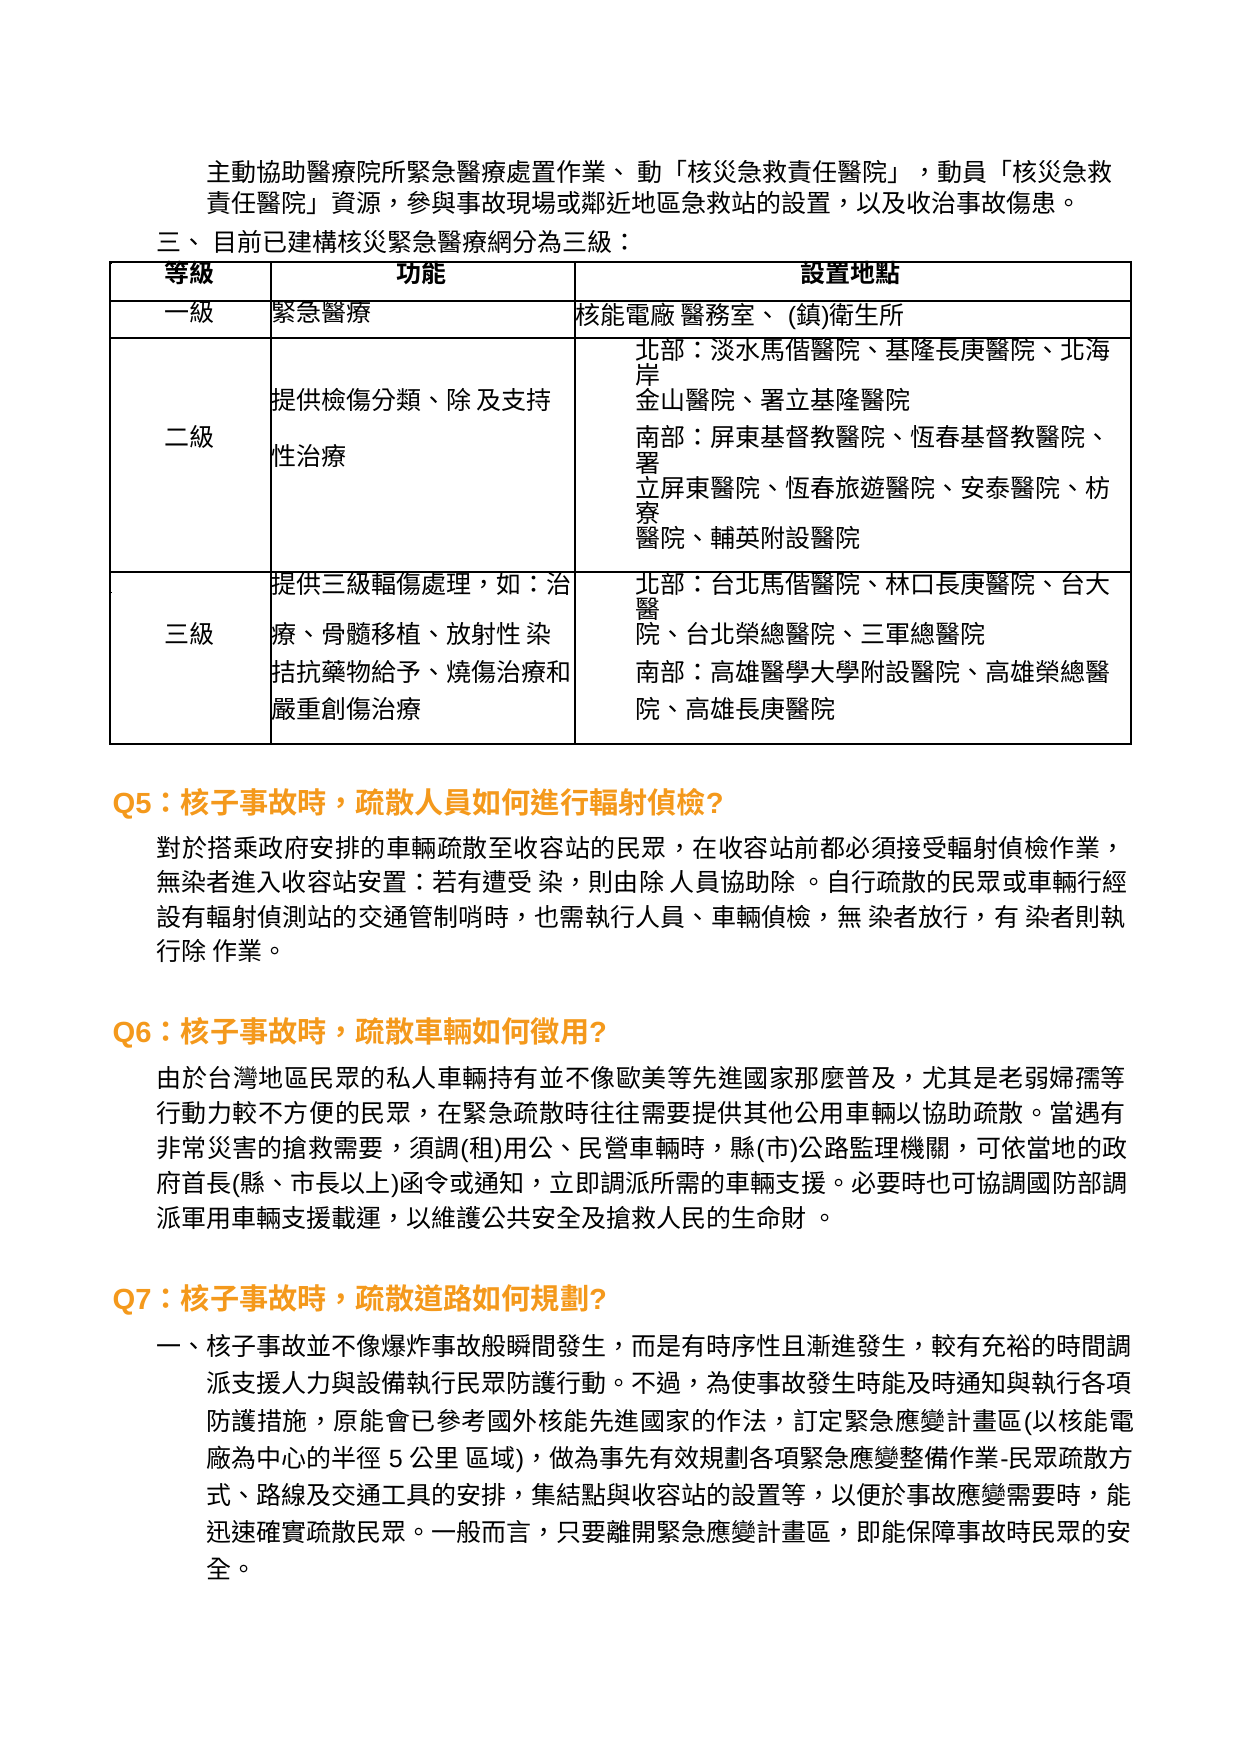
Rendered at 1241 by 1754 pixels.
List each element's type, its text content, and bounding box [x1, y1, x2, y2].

table_cell [111, 565, 270, 571]
table_cell 緊急醫療 [272, 302, 574, 331]
table_header 設置地點 [576, 263, 1130, 292]
table_cell [576, 331, 1130, 337]
table_cell 金山醫院、署立基隆醫院 [576, 389, 1130, 427]
table_cell 立屏東醫院、恆春旅遊醫院、安泰醫院、枋寮 [576, 477, 1130, 527]
table_cell [111, 496, 270, 527]
table_cell [111, 736, 270, 742]
table_cell [272, 527, 574, 565]
table_cell 提供檢傷分類、除 及支持 [272, 389, 574, 445]
table_cell [111, 477, 270, 496]
table_cell [576, 293, 1130, 300]
table_cell 北部：淡水馬偕醫院、基隆長庚醫院、北海岸 [576, 339, 1130, 389]
table_cell [272, 496, 574, 527]
table_cell [111, 699, 270, 736]
table_cell [111, 389, 270, 427]
table_cell 嚴重創傷治療 [272, 699, 574, 736]
table_cell 性治療 [272, 445, 574, 496]
table_cell 療、骨髓移植、放射性 染 [272, 624, 574, 661]
table_cell 院、高雄長庚醫院 [576, 699, 1130, 736]
table_cell [272, 331, 574, 337]
table_cell [272, 565, 574, 571]
table_header 功能 [272, 263, 574, 292]
table_cell 三級 [111, 624, 270, 680]
table_cell 二級 [111, 427, 270, 477]
table_cell 提供三級輻傷處理，如：治 [272, 573, 574, 623]
table_cell [111, 293, 270, 300]
table_cell 北部：台北馬偕醫院、林口長庚醫院、台大醫 [576, 573, 1130, 623]
table_cell [576, 736, 1130, 742]
table_cell [111, 331, 270, 337]
table_header 等級 [111, 263, 270, 292]
table_cell [576, 565, 1130, 571]
table_cell 拮抗藥物給予、燒傷治療和 [272, 661, 574, 698]
table_cell [272, 736, 574, 742]
table_cell 一級 [111, 302, 270, 331]
table_cell [111, 573, 270, 623]
text Q6：核子事故時，疏散車輛如何徵用? [112, 1016, 1134, 1049]
table_cell 南部：屏東基督教醫院、恆春基督教醫院、署 [576, 427, 1130, 477]
table_cell 醫院、輔英附設醫院 [576, 527, 1130, 565]
table_cell [111, 527, 270, 565]
table_cell 院、台北榮總醫院、三軍總醫院 [576, 624, 1130, 661]
text 三、 目前已建構核災緊急醫療網分為三級： [156, 231, 1134, 256]
table_cell 南部：高雄醫學大學附設醫院、高雄榮總醫 [576, 661, 1130, 698]
table_cell 核能電廠 醫務室、 (鎮)衛生所 [576, 302, 1130, 331]
text Q7：核子事故時，疏散道路如何規劃? [112, 1283, 1134, 1316]
table_cell [111, 680, 270, 698]
text 主動協助醫療院所緊急醫療處置作業、 動「核災急救責任醫院」，動員「核災急救責任醫院」資源，參與事故現場或鄰近地區急救站的設置，以及收治事故傷患。 [206, 156, 1128, 219]
table_cell [272, 339, 574, 389]
text Q5：核子事故時，疏散人員如何進行輻射偵檢? [112, 787, 1134, 820]
text 一、核子事故並不像爆炸事故般瞬間發生，而是有時序性且漸進發生，較有充裕的時間調派支援人力與設備執行民眾防護行動。不過，為使事故發生時能及時通知與執行各項防護措施，原能會已參考國外核能先進國家的作法，訂定緊急應變計畫區(以核能電廠為中心的半徑 5 公里 區域)，做為事先有效規劃各項緊急應變整備作業-民眾疏散方式、路線及交通工具的安排，集結點與收容站的設置等，以便於事故應變需要時，能迅速確實疏散民眾。一般而言，只要離開緊急應變計畫區，即能保障事故時民眾的安全。 [156, 1326, 1134, 1586]
text 對於搭乘政府安排的車輛疏散至收容站的民眾，在收容站前都必須接受輻射偵檢作業，無染者進入收容站安置：若有遭受 染，則由除 人員協助除 。自行疏散的民眾或車輛行經設有輻射偵測站的交通管制哨時，也需執行人員、車輛偵檢，無 染者放行，有 染者則執行除 作業。 [156, 830, 1128, 967]
table_cell [272, 293, 574, 300]
table_cell [111, 339, 270, 389]
text 由於台灣地區民眾的私人車輛持有並不像歐美等先進國家那麼普及，尤其是老弱婦孺等行動力較不方便的民眾，在緊急疏散時往往需要提供其他公用車輛以協助疏散。當遇有非常災害的搶救需要，須調(租)用公、民營車輛時，縣(市)公路監理機關，可依當地的政府首長(縣、市長以上)函令或通知，立即調派所需的車輛支援。必要時也可協調國防部調派軍用車輛支援載運，以維護公共安全及搶救人民的生命財 。 [156, 1059, 1128, 1234]
